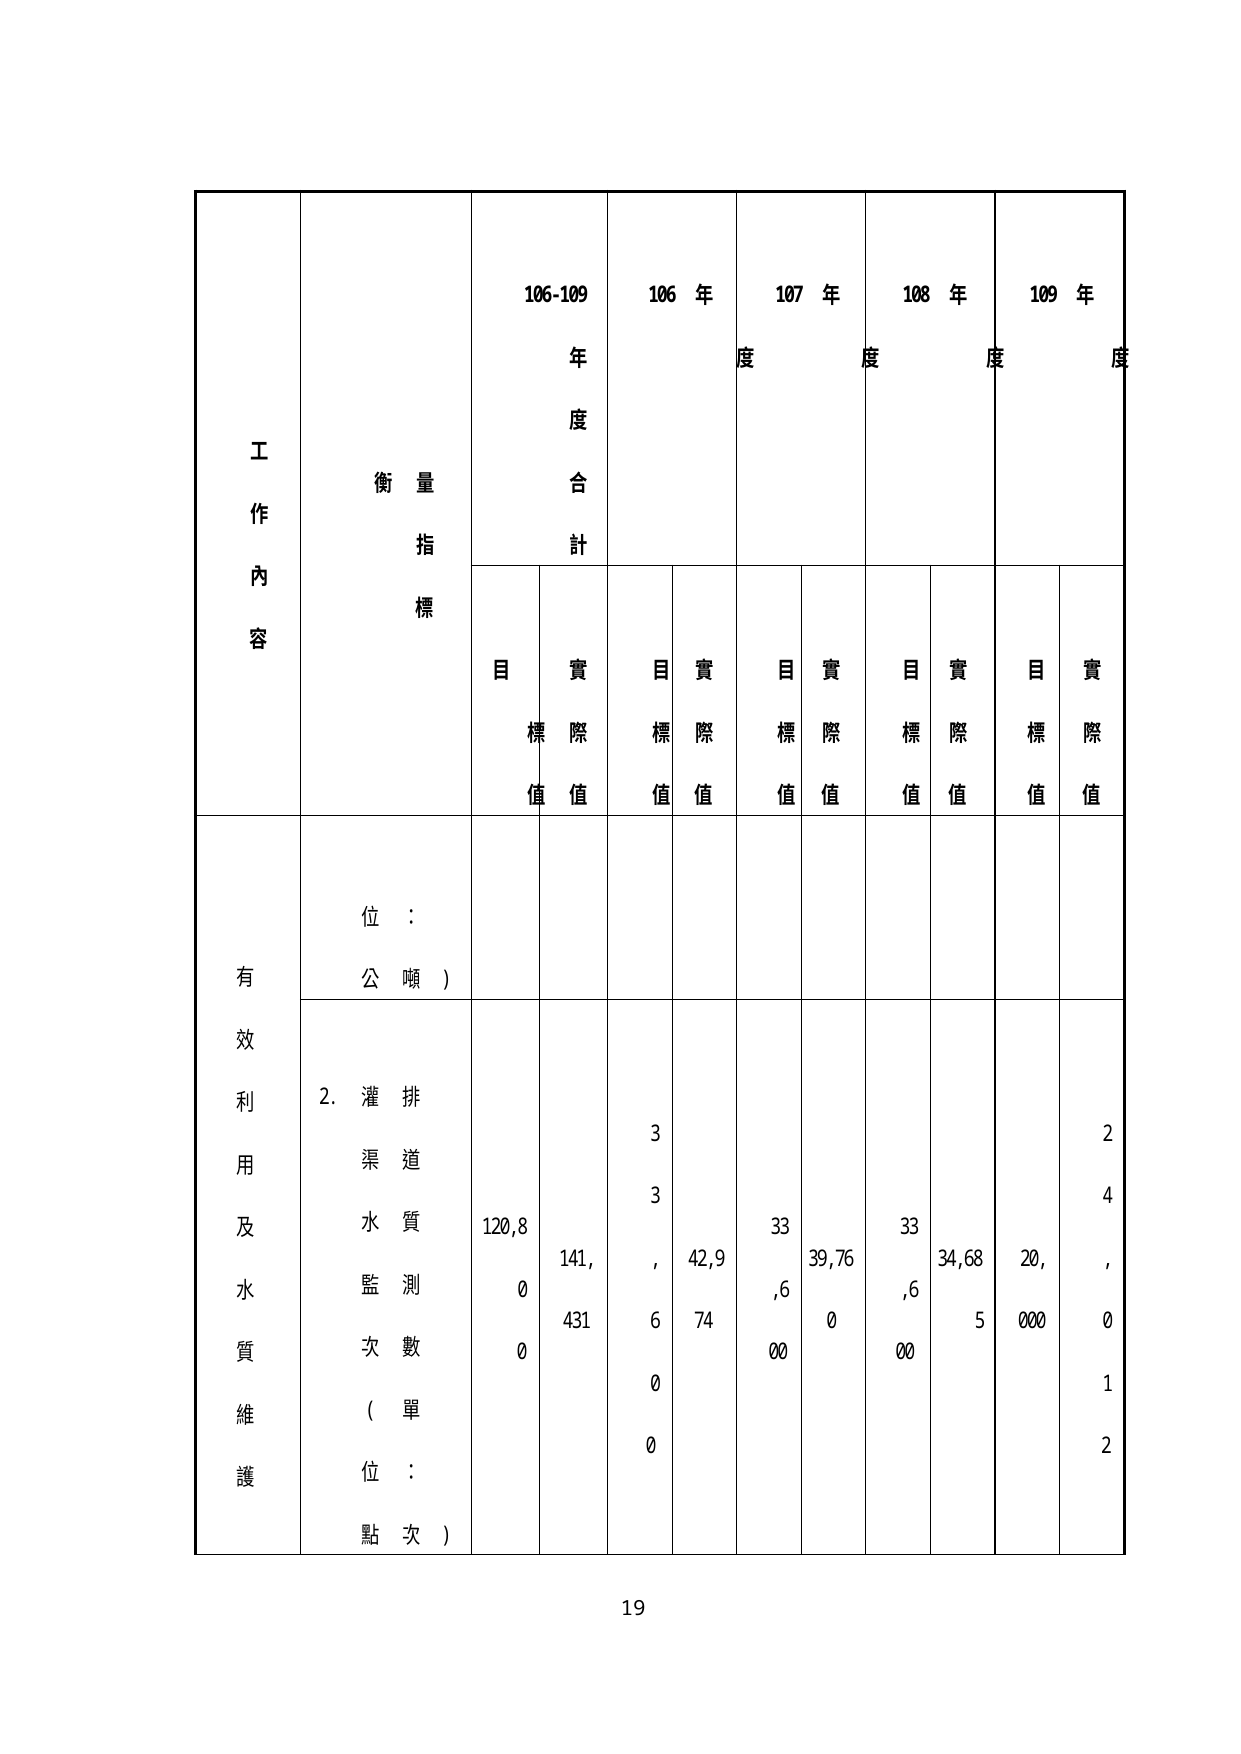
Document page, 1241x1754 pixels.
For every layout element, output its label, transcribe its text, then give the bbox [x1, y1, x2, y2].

table_cell [737, 816, 801, 999]
table_cell [996, 816, 1059, 999]
table_cell 42,974 [673, 1000, 736, 1554]
table_cell 2.灌排渠道水質監測次數(單位：點次) [301, 1000, 471, 1554]
table_cell 33,600 [866, 1000, 930, 1554]
table_cell 實際值 [673, 566, 736, 814]
table_cell [472, 816, 539, 999]
table_cell 實際值 [540, 566, 607, 814]
table_header 106年度 [608, 193, 736, 564]
table_cell 141,431 [540, 1000, 607, 1554]
table_cell [540, 816, 607, 999]
table_cell 20,000 [996, 1000, 1059, 1554]
table_cell 目標值 [866, 566, 930, 814]
table_header 109年度 [996, 193, 1123, 564]
table_cell [866, 816, 930, 999]
table_cell 24,012 [1060, 1000, 1123, 1554]
table_cell 有效利用及水質維護 [197, 816, 300, 1554]
table_cell [608, 816, 672, 999]
table_cell 39,760 [802, 1000, 865, 1554]
table_cell [673, 816, 736, 999]
table_header 衡量指標 [301, 193, 471, 814]
table_cell [1060, 816, 1123, 999]
table_cell [931, 816, 994, 999]
table_cell 實際值 [802, 566, 865, 814]
table_header 工作內容 [197, 193, 300, 814]
table_cell 目標值 [996, 566, 1059, 814]
table_cell 34,685 [931, 1000, 994, 1554]
table_cell 120,800 [472, 1000, 539, 1554]
table_cell 33,600 [608, 1000, 672, 1554]
table_cell 目標值 [472, 566, 539, 814]
table_cell 實際值 [1060, 566, 1123, 814]
table_cell 位：公噸) [301, 816, 471, 999]
table_cell 33,600 [737, 1000, 801, 1554]
table_header 108年度 [866, 193, 994, 564]
table_cell [802, 816, 865, 999]
table_header 107年度 [737, 193, 865, 564]
table_header 106-109年度合計 [472, 193, 607, 564]
table_cell 目標值 [608, 566, 672, 814]
table_cell 目標值 [737, 566, 801, 814]
table_cell 實際值 [931, 566, 994, 814]
